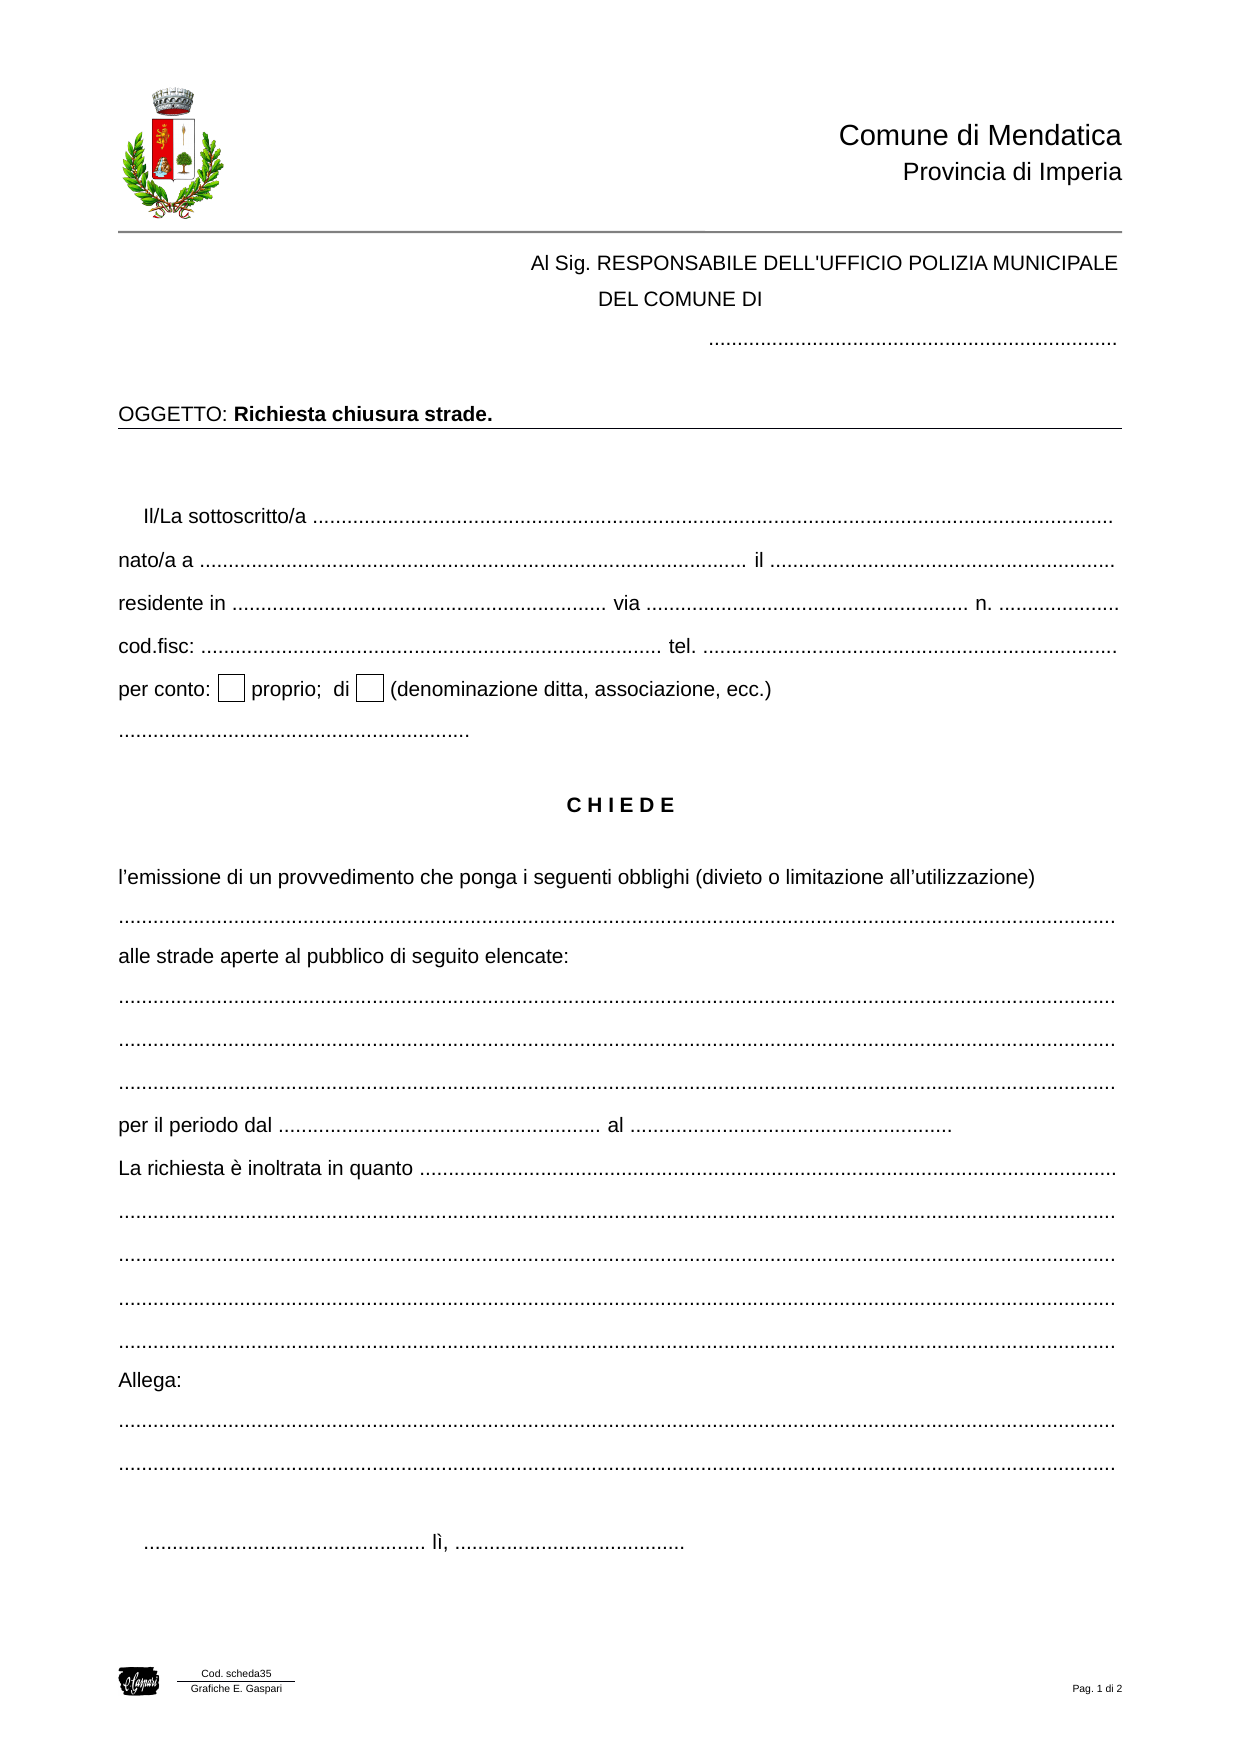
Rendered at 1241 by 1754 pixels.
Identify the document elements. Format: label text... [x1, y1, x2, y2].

text ............................................................................................................................................................................. [118, 1238, 1122, 1267]
text cod.fisc: ................................................................................ tel. ........................................................................ [118, 630, 1122, 659]
text ............................................................................................................................................................................. [118, 1282, 1122, 1310]
text alle strade aperte al pubblico di seguito elencate: [118, 944, 1122, 968]
text OGGETTO: Richiesta chiusura strade. [118, 402, 1122, 428]
text Provincia di Imperia [224, 157, 1122, 185]
text Al Sig. RESPONSABILE DELL'UFFICIO POLIZIA MUNICIPALE [531, 251, 1122, 274]
text nato/a a ............................................................................................... il ............................................................ [118, 544, 1122, 572]
text Allega: [118, 1368, 1122, 1392]
picture [118, 1666, 160, 1696]
text Il/La sottoscritto/a ........................................................................................................................................... [118, 501, 1122, 529]
text La richiesta è inoltrata in quanto ......................................................................................................................... [118, 1152, 1122, 1181]
text ............................................................................................................................................................................. [118, 1066, 1122, 1095]
text per il periodo dal ........................................................ al ........................................................ [118, 1109, 1122, 1138]
text Comune di Mendatica [224, 118, 1122, 152]
text ............................................................................................................................................................................. [118, 1023, 1122, 1052]
text ............................................................................................................................................................................. [118, 980, 1122, 1008]
text per conto: proprio; di (denominazione ditta, associazione, ecc.) ............................................................. [118, 673, 1122, 742]
text residente in ................................................................. via ........................................................ n. ..................... [118, 587, 1122, 616]
text C H I E D E [118, 793, 1122, 817]
text ................................................. lì, ........................................ [143, 1526, 1122, 1555]
text ....................................................................... [708, 322, 1122, 351]
picture [122, 87, 224, 219]
text ............................................................................................................................................................................. [118, 1447, 1122, 1476]
text l’emissione di un provvedimento che ponga i seguenti obblighi (divieto o limitazione all’utilizzazione) ............................................................................................................................................................................. [118, 865, 1122, 929]
text ............................................................................................................................................................................. [118, 1404, 1122, 1432]
text ............................................................................................................................................................................. [118, 1195, 1122, 1224]
text ............................................................................................................................................................................. [118, 1325, 1122, 1353]
text DEL COMUNE DI [598, 287, 1122, 311]
